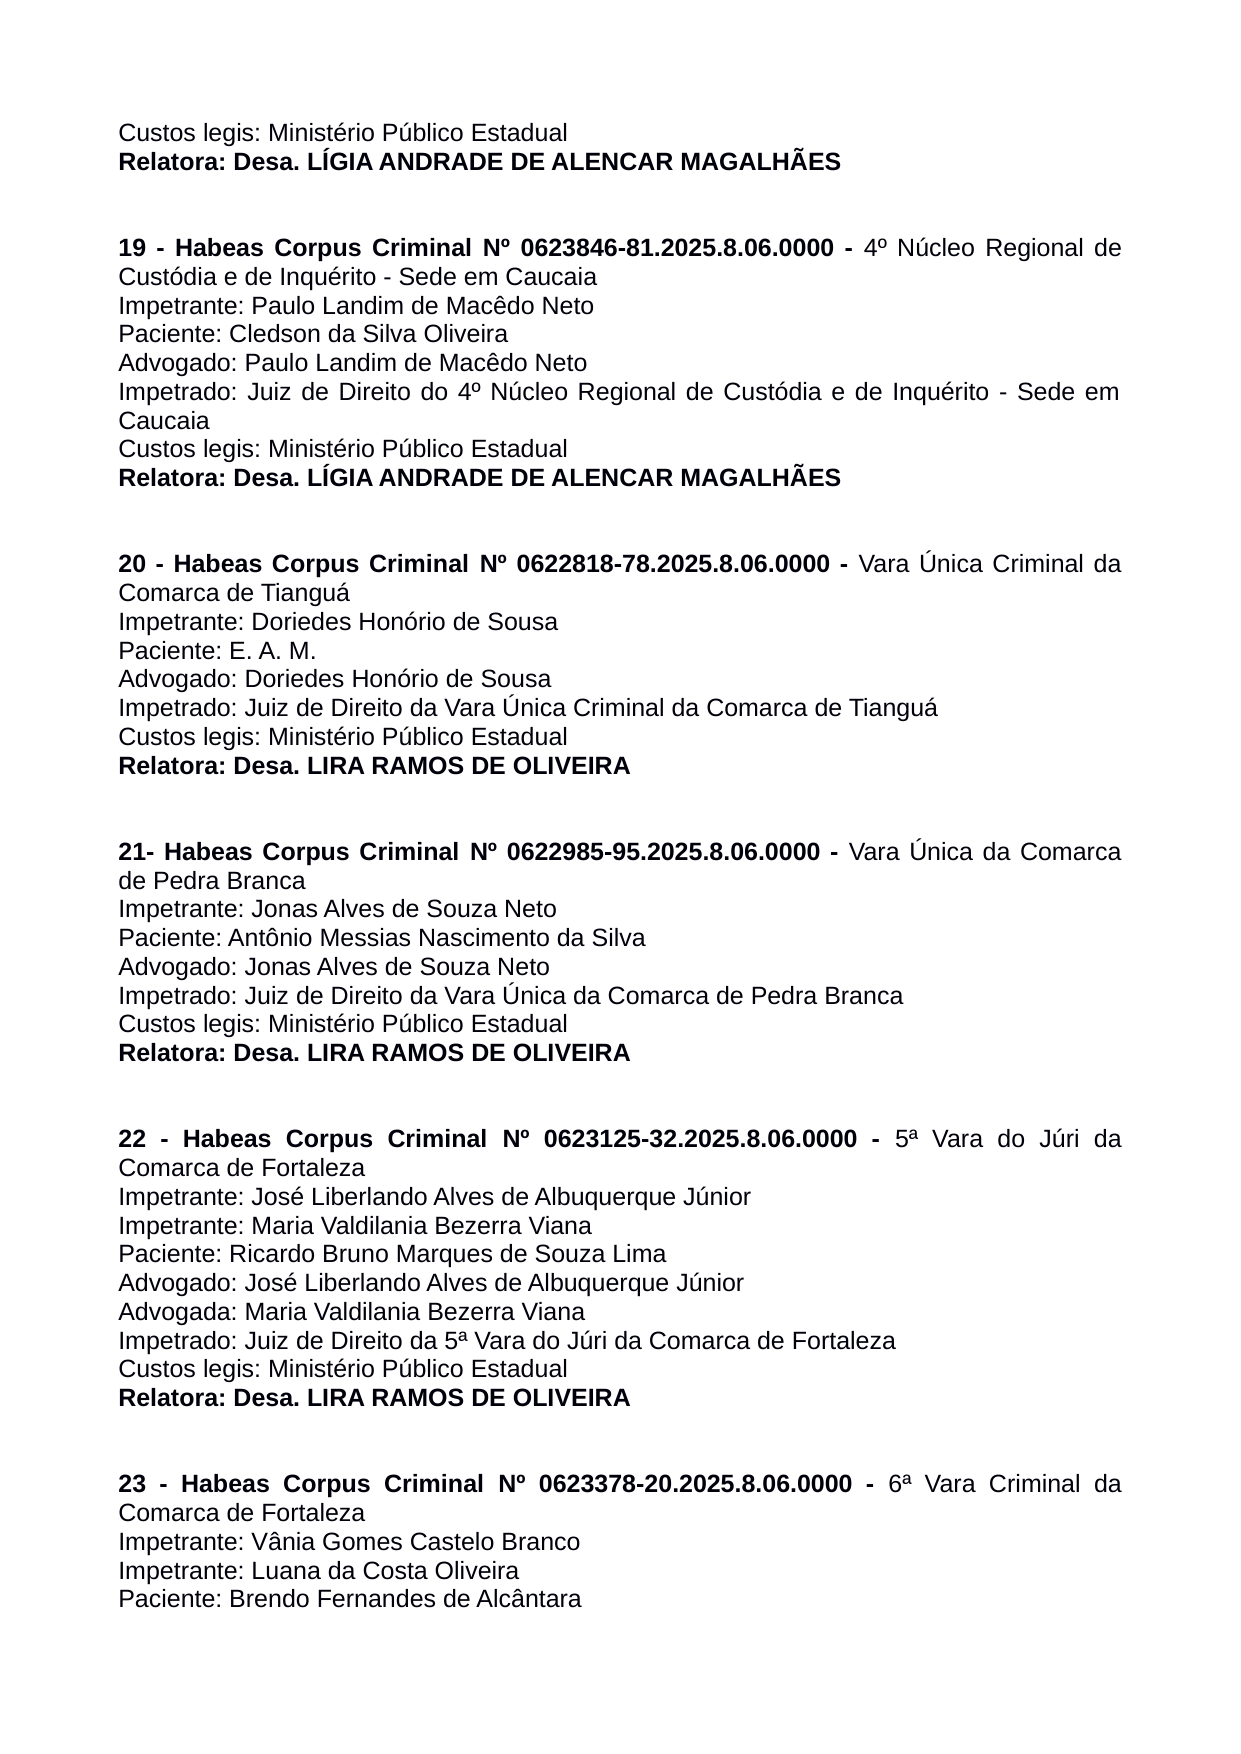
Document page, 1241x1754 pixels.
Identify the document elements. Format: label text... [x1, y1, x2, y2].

text Custos legis: Ministério Público Estadual [118, 722, 1122, 751]
text Custos legis: Ministério Público Estadual [118, 1009, 1122, 1038]
text Impetrado: Juiz de Direito da Vara Única da Comarca de Pedra Branca [118, 981, 1122, 1009]
text Impetrado: Juiz de Direito da Vara Única Criminal da Comarca de Tianguá [118, 693, 1122, 722]
text 22 - Habeas Corpus Criminal Nº 0623125-32.2025.8.06.0000 - 5ª Vara do Júri da Comarca de Fortaleza [118, 1124, 1122, 1182]
text Advogada: Maria Valdilania Bezerra Viana [118, 1297, 1122, 1326]
text Relatora: Desa. LÍGIA ANDRADE DE ALENCAR MAGALHÃES [118, 463, 1122, 492]
text Custos legis: Ministério Público Estadual [118, 118, 1122, 147]
text Paciente: Antônio Messias Nascimento da Silva [118, 923, 1122, 952]
text Relatora: Desa. LIRA RAMOS DE OLIVEIRA [118, 1038, 1122, 1067]
text Advogado: Jonas Alves de Souza Neto [118, 952, 1122, 981]
text Impetrante: Jonas Alves de Souza Neto [118, 894, 1122, 923]
text Impetrado: Juiz de Direito do 4º Núcleo Regional de Custódia e de Inquérito - Sede em Caucaia [118, 377, 1122, 434]
text 20 - Habeas Corpus Criminal Nº 0622818-78.2025.8.06.0000 - Vara Única Criminal da Comarca de Tianguá [118, 549, 1122, 607]
text Custos legis: Ministério Público Estadual [118, 434, 1122, 463]
text Impetrante: Paulo Landim de Macêdo Neto [118, 291, 1122, 319]
text Impetrante: José Liberlando Alves de Albuquerque Júnior [118, 1182, 1122, 1211]
text Impetrante: Maria Valdilania Bezerra Viana [118, 1211, 1122, 1239]
text Advogado: Paulo Landim de Macêdo Neto [118, 348, 1122, 377]
text Advogado: José Liberlando Alves de Albuquerque Júnior [118, 1268, 1122, 1297]
text 21- Habeas Corpus Criminal Nº 0622985-95.2025.8.06.0000 - Vara Única da Comarca de Pedra Branca [118, 837, 1122, 894]
text Paciente: Cledson da Silva Oliveira [118, 319, 1122, 348]
text Impetrante: Vânia Gomes Castelo Branco [118, 1527, 1122, 1556]
text Custos legis: Ministério Público Estadual [118, 1354, 1122, 1383]
text Advogado: Doriedes Honório de Sousa [118, 664, 1122, 693]
text Paciente: Brendo Fernandes de Alcântara [118, 1584, 1122, 1613]
text Relatora: Desa. LIRA RAMOS DE OLIVEIRA [118, 751, 1122, 779]
text Relatora: Desa. LIRA RAMOS DE OLIVEIRA [118, 1383, 1122, 1412]
text Paciente: Ricardo Bruno Marques de Souza Lima [118, 1239, 1122, 1268]
text Impetrante: Doriedes Honório de Sousa [118, 607, 1122, 636]
text Paciente: E. A. M. [118, 636, 1122, 664]
text 23 - Habeas Corpus Criminal Nº 0623378-20.2025.8.06.0000 - 6ª Vara Criminal da Comarca de Fortaleza [118, 1469, 1122, 1527]
text Impetrado: Juiz de Direito da 5ª Vara do Júri da Comarca de Fortaleza [118, 1326, 1122, 1354]
text 19 - Habeas Corpus Criminal Nº 0623846-81.2025.8.06.0000 - 4º Núcleo Regional de Custódia e de Inquérito - Sede em Caucaia [118, 233, 1122, 291]
text Relatora: Desa. LÍGIA ANDRADE DE ALENCAR MAGALHÃES [118, 147, 1122, 176]
text Impetrante: Luana da Costa Oliveira [118, 1556, 1122, 1584]
